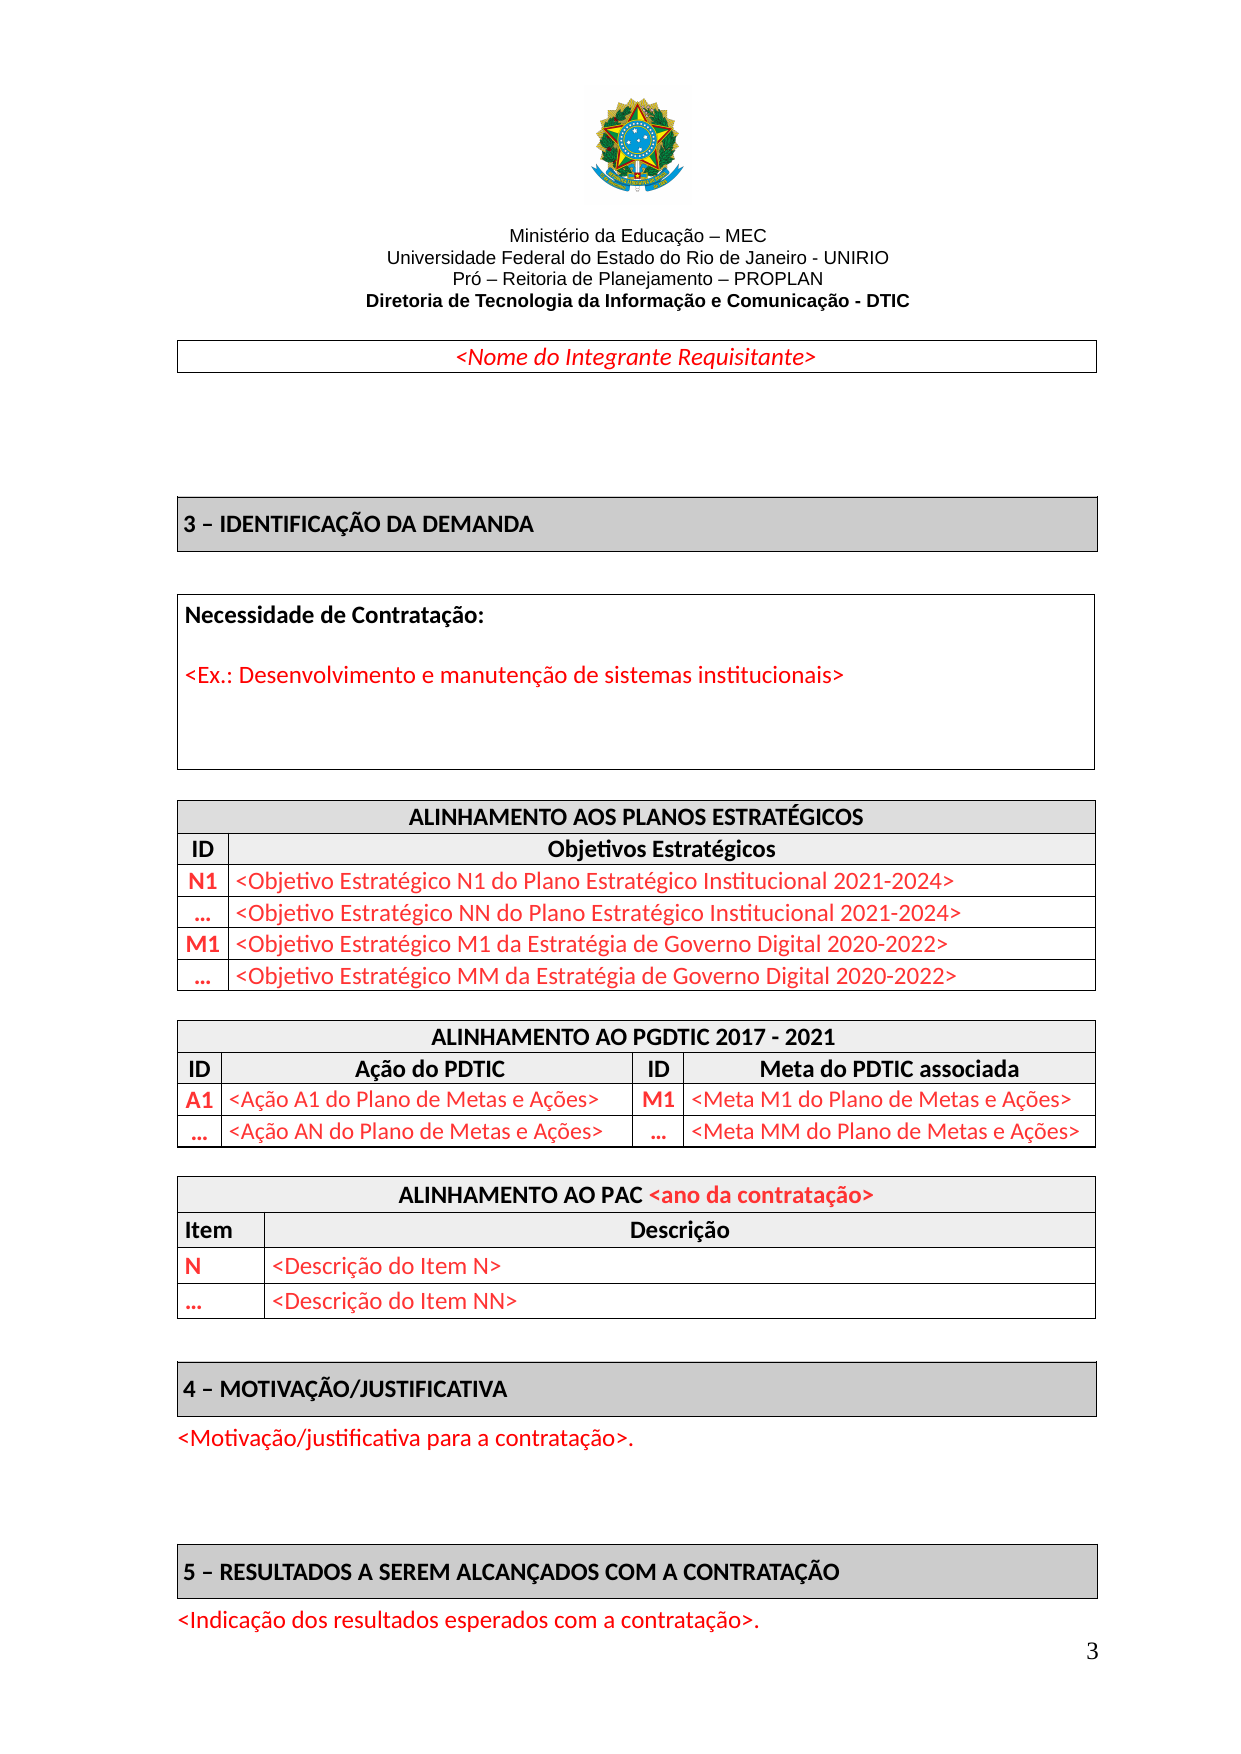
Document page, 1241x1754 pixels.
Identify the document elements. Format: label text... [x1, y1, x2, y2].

table_cell ID [633, 1053, 683, 1083]
table_cell … [178, 960, 228, 990]
text <Motivação/justificativa para a contratação>. [177, 1422, 1098, 1453]
table_cell ID [178, 834, 228, 864]
table_cell Objetivos Estratégicos [229, 834, 1095, 864]
table_header 3 – IDENTIFICAÇÃO DA DEMANDA [178, 498, 1097, 551]
table_cell ID [178, 1053, 221, 1083]
table_cell A1 [178, 1084, 221, 1115]
table_header ALINHAMENTO AO PGDTIC 2017 - 2021 [178, 1021, 1095, 1052]
table_cell <Nome do Integrante Requisitante> [178, 341, 1096, 372]
picture [583, 85, 692, 205]
table_cell M1 [178, 928, 228, 959]
table_cell Descrição [265, 1213, 1095, 1247]
table_cell <Ação A1 do Plano de Metas e Ações> [222, 1084, 632, 1115]
table_cell <Descrição do Item N> [265, 1248, 1095, 1282]
table_cell <Objetivo Estratégico N1 do Plano Estratégico Institucional 2021-2024> [229, 865, 1095, 896]
table_cell <Objetivo Estratégico MM da Estratégia de Governo Digital 2020-2022> [229, 960, 1095, 990]
table_cell <Ação AN do Plano de Metas e Ações> [222, 1116, 632, 1146]
table_header ALINHAMENTO AO PAC <ano da contratação> [178, 1177, 1095, 1212]
table_cell … [178, 1284, 264, 1318]
table_cell … [178, 1116, 221, 1146]
table_cell Item [178, 1213, 264, 1247]
table_cell M1 [633, 1084, 683, 1115]
table_cell … [633, 1116, 683, 1146]
table_cell Ação do PDTIC [222, 1053, 632, 1083]
table_cell Meta do PDTIC associada [684, 1053, 1095, 1083]
table_cell <Objetivo Estratégico M1 da Estratégia de Governo Digital 2020-2022> [229, 928, 1095, 959]
table_header Necessidade de Contratação: <Ex.: Desenvolvimento e manutenção de sistemas institucionais> [178, 595, 1094, 768]
table_header 5 – RESULTADOS A SEREM ALCANÇADOS COM A CONTRATAÇÃO [178, 1545, 1097, 1598]
table_cell <Objetivo Estratégico NN do Plano Estratégico Institucional 2021-2024> [229, 897, 1095, 927]
table_cell <Meta MM do Plano de Metas e Ações> [684, 1116, 1095, 1146]
table_cell … [178, 897, 228, 927]
text <Indicação dos resultados esperados com a contratação>. [177, 1604, 1098, 1635]
table_cell N [178, 1248, 264, 1282]
table_cell <Descrição do Item NN> [265, 1284, 1095, 1318]
table_cell <Meta M1 do Plano de Metas e Ações> [684, 1084, 1095, 1115]
table_cell N1 [178, 865, 228, 896]
table_header ALINHAMENTO AOS PLANOS ESTRATÉGICOS [178, 801, 1095, 833]
table_header 4 – MOTIVAÇÃO/JUSTIFICATIVA [178, 1363, 1096, 1416]
